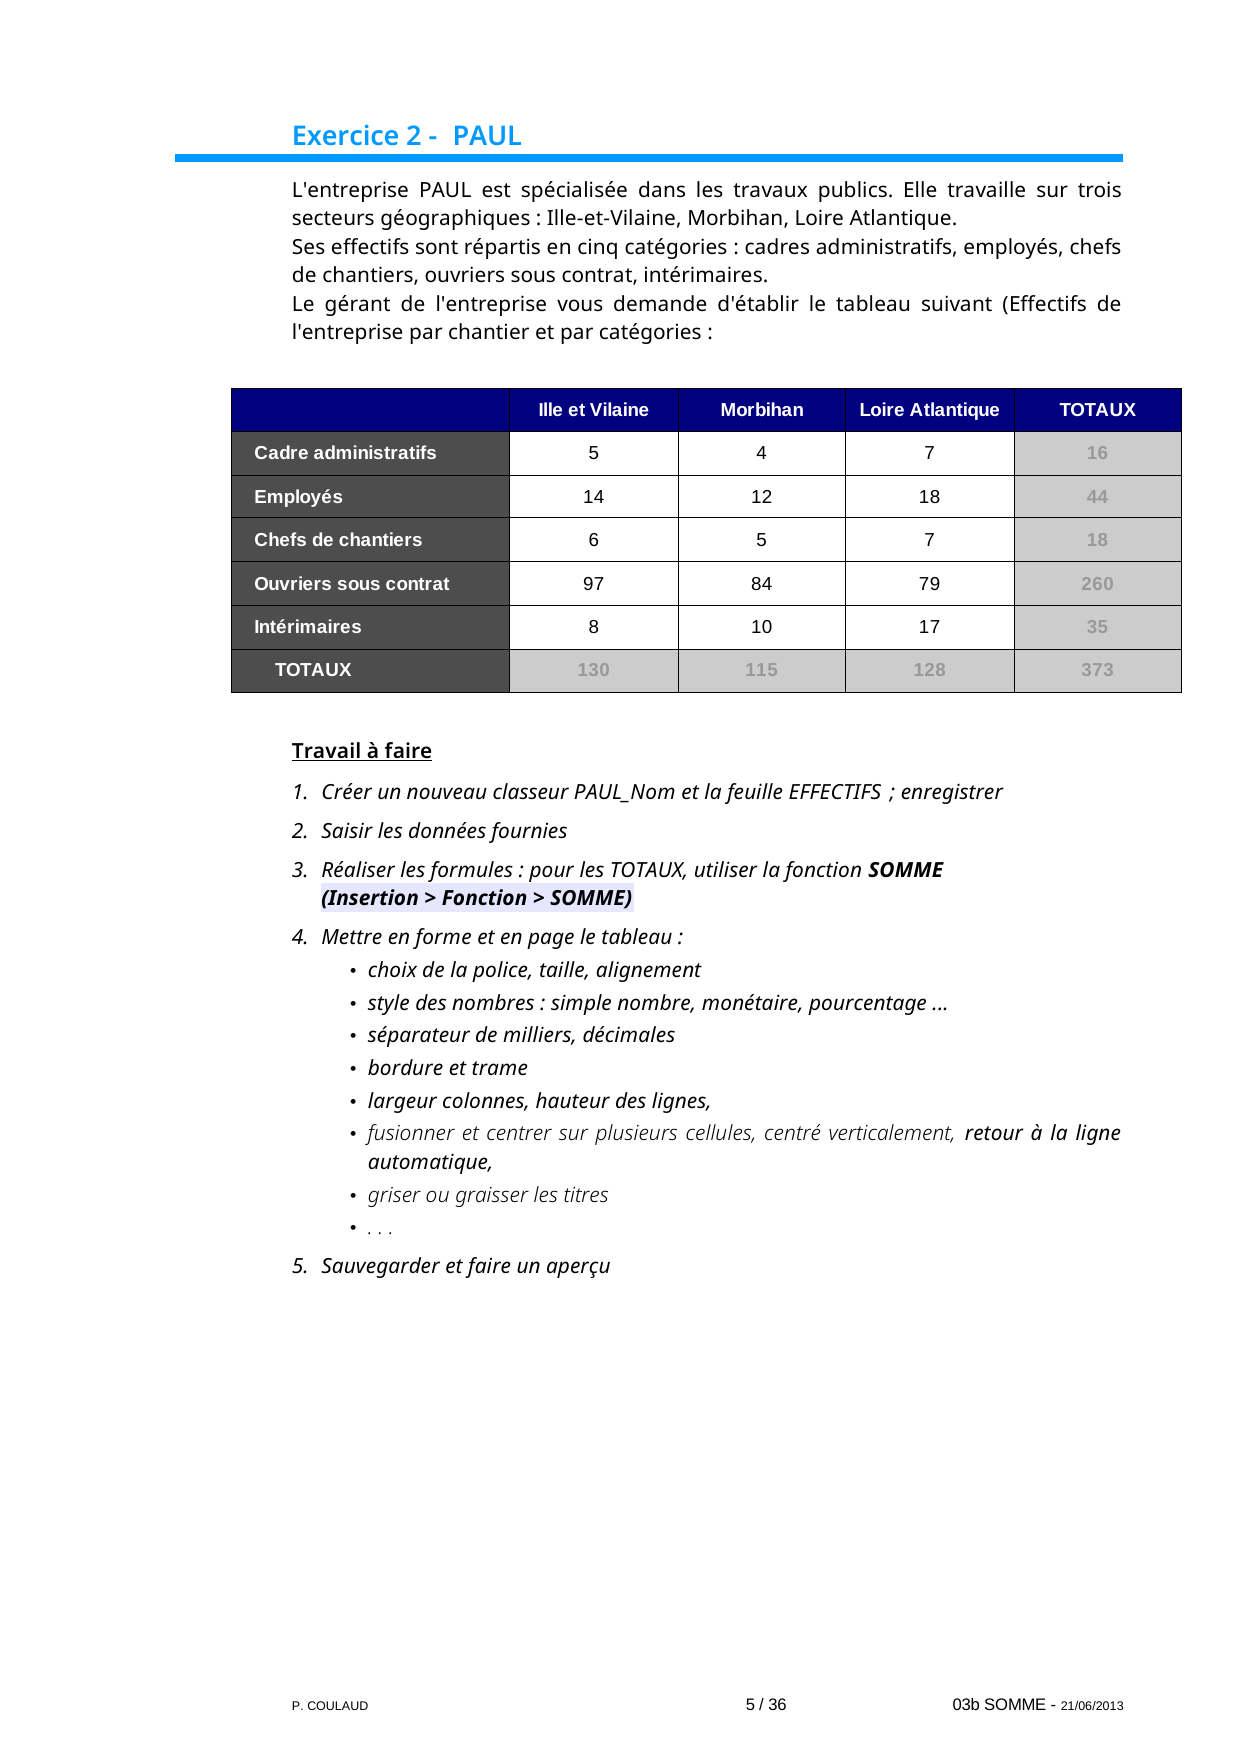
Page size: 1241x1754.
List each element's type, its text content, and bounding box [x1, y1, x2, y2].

text Ses effectifs sont répartis en cinq catégories : cadres administratifs, employés, chefs de chantiers, ouvriers sous contrat, intérimaires. [292, 232, 1123, 289]
text L'entreprise PAUL est spécialisée dans les travaux publics. Elle travaille sur trois secteurs géographiques : Ille-et-Vilaine, Morbihan, Loire Atlantique. [292, 174, 1123, 232]
list . . . [350, 1212, 1123, 1241]
list style des nombres : simple nombre, monétaire, pourcentage ... [350, 987, 1123, 1016]
list séparateur de milliers, décimales [350, 1020, 1123, 1049]
list Réaliser les formules : pour les TOTAUX, utiliser la fonction SOMME (Insertion > Fonction > SOMME) [292, 854, 1123, 912]
subtitle PAUL [175, 117, 1123, 154]
list choix de la police, taille, alignement [350, 955, 1123, 983]
list Saisir les données fournies [292, 816, 1123, 844]
list Mettre en forme et en page le tableau : [292, 922, 1123, 951]
subtitle Travail à faire [292, 736, 1123, 764]
list Créer un nouveau classeur PAUL_Nom et la feuille EFFECTIFS ; enregistrer [292, 777, 1123, 805]
list Sauvegarder et faire un aperçu [292, 1251, 1123, 1280]
text Le gérant de l'entreprise vous demande d'établir le tableau suivant (Effectifs de l'entreprise par chantier et par catégories : [292, 289, 1123, 346]
list bordure et trame [350, 1053, 1123, 1081]
list largeur colonnes, hauteur des lignes, [350, 1086, 1123, 1114]
list griser ou graisser les titres [350, 1179, 1123, 1208]
list fusionner et centrer sur plusieurs cellules, centré verticalement, retour à la ligne automatique, [350, 1118, 1123, 1175]
